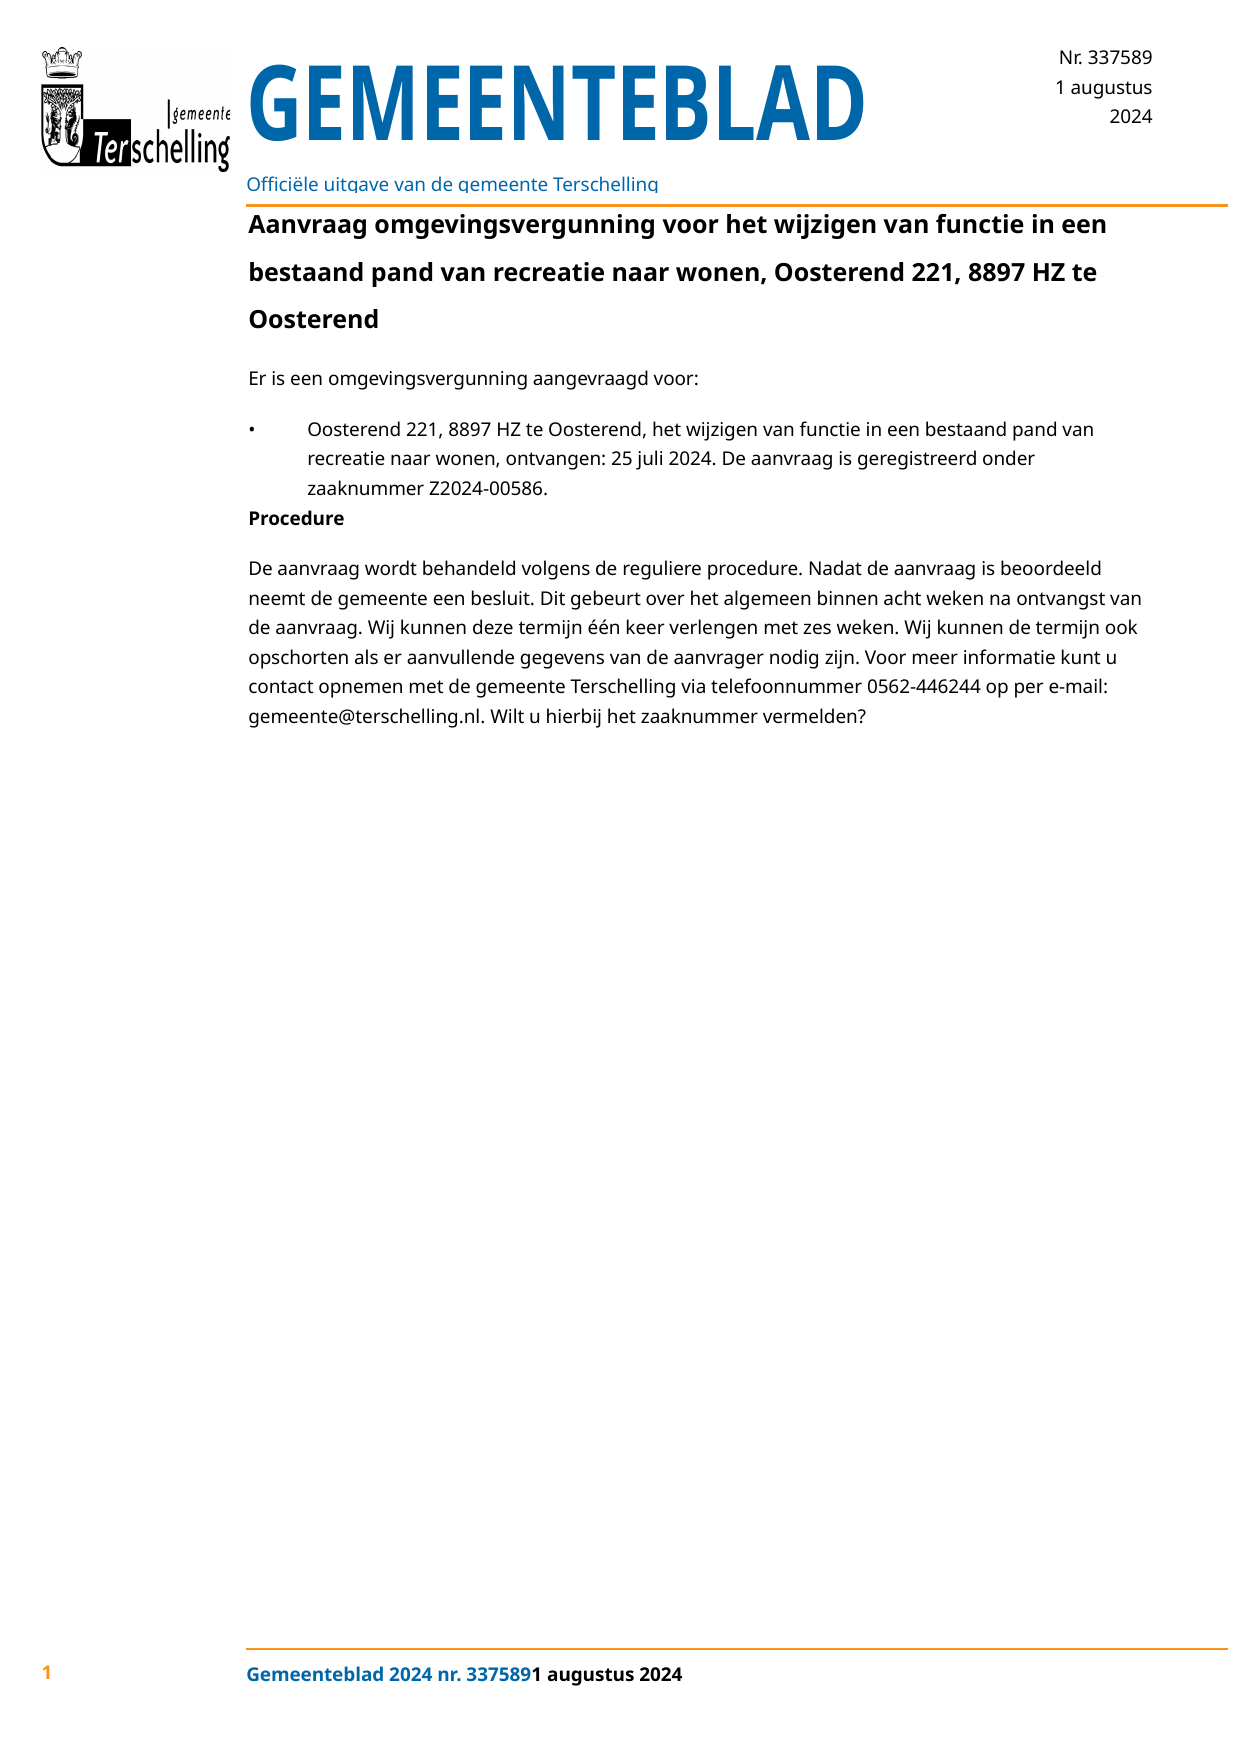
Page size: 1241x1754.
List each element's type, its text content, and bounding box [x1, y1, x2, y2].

list Oosterend 221, 8897 HZ te Oosterend, het wijzigen van functie in een bestaand pand van recreatie naar wonen, ontvangen: 25 juli 2024. De aanvraag is geregistreerd onder zaaknummer Z2024-00586. [248, 416, 1152, 501]
picture [41, 47, 231, 172]
text Aanvraag omgevingsvergunning voor het wijzigen van functie in een bestaand pand van recreatie naar wonen, Oosterend 221, 8897 HZ te Oosterend [248, 207, 1152, 336]
text Procedure [248, 505, 1152, 530]
text De aanvraag wordt behandeld volgens de reguliere procedure. Nadat de aanvraag is beoordeeld neemt de gemeente een besluit. Dit gebeurt over het algemeen binnen acht weken na ontvangst van de aanvraag. Wij kunnen deze termijn één keer verlengen met zes weken. Wij kunnen de termijn ook opschorten als er aanvullende gegevens van de aanvrager nodig zijn. Voor meer informatie kunt u contact opnemen met de gemeente Terschelling via telefoonnummer 0562-446244 op per e-mail: gemeente@terschelling.nl. Wilt u hierbij het zaaknummer vermelden? [248, 555, 1152, 729]
text Er is een omgevingsvergunning aangevraagd voor: [248, 366, 1152, 391]
